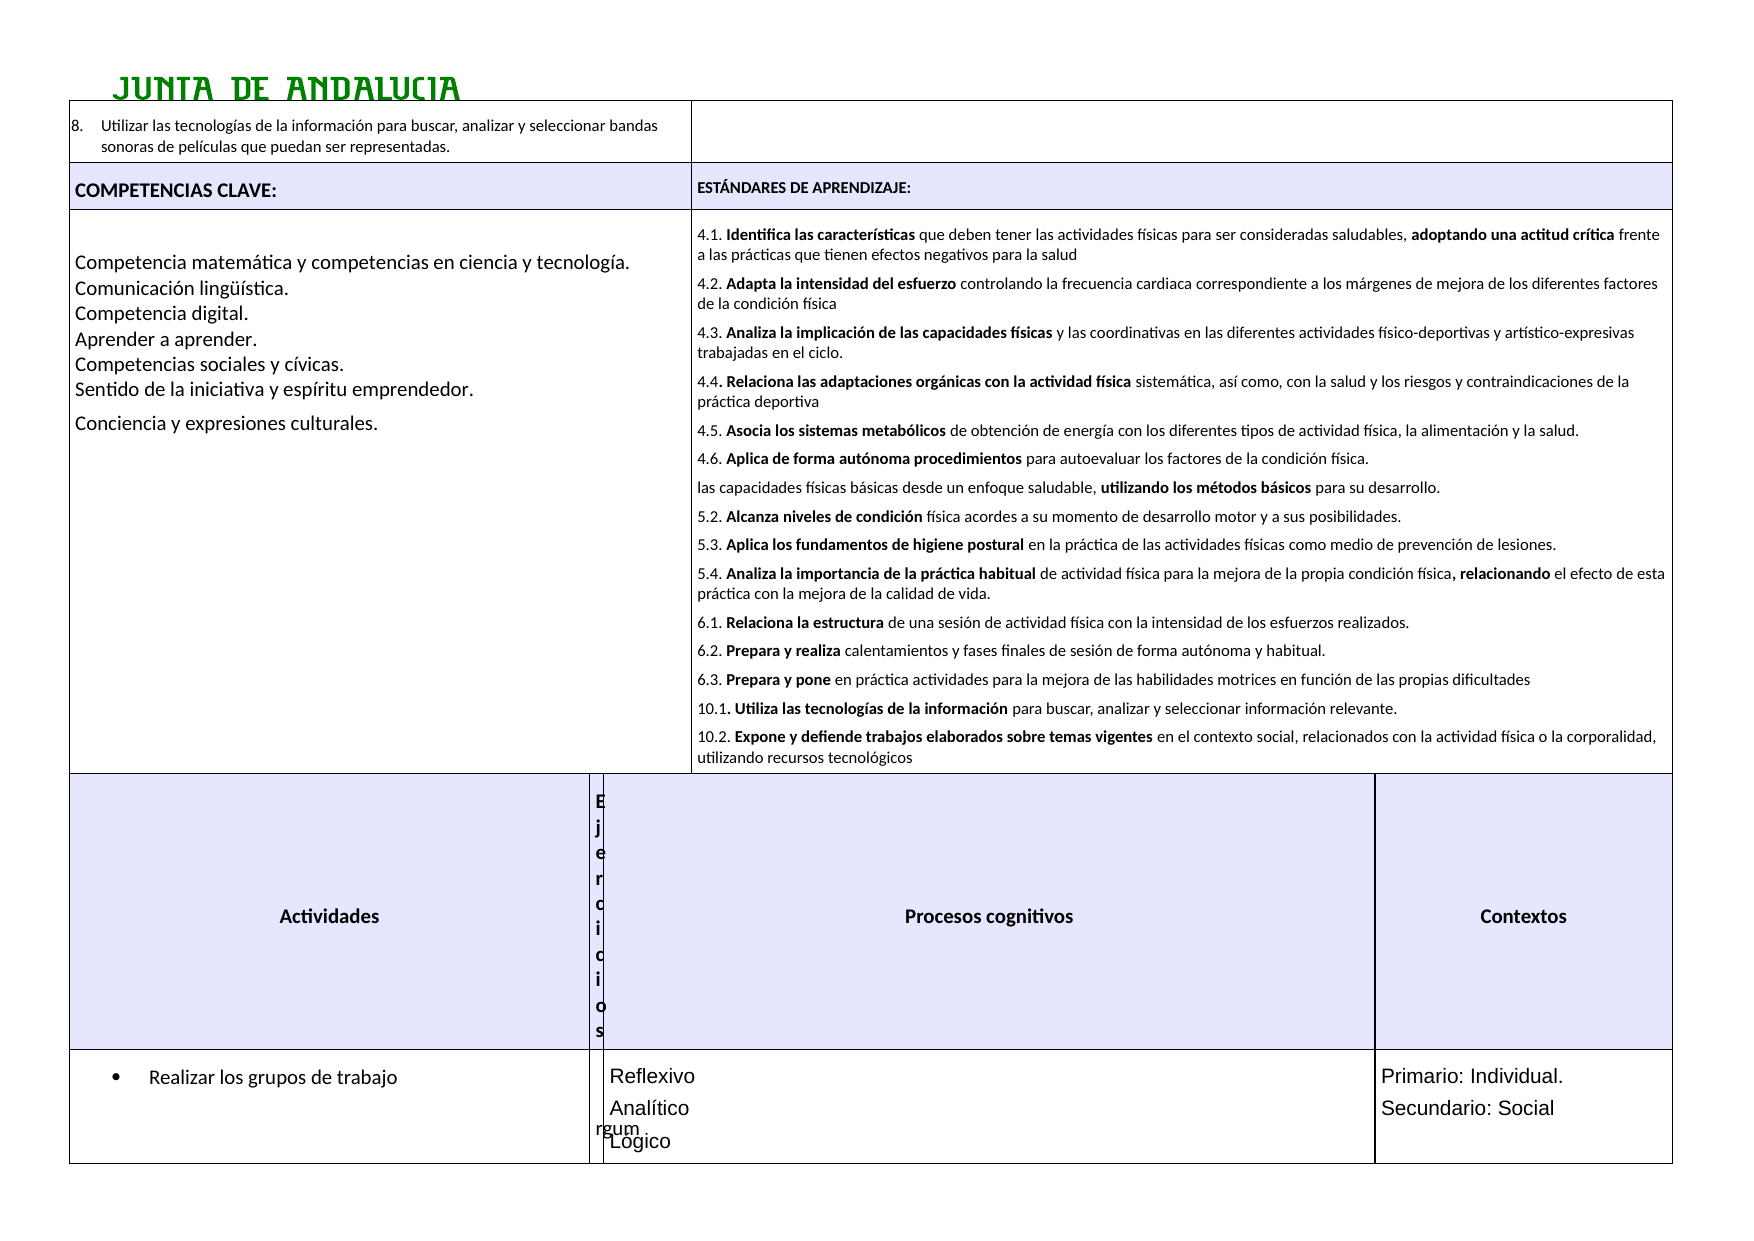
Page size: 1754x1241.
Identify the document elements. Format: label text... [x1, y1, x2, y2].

table_cell Ejercicios [590, 774, 603, 1049]
table_cell ESTÁNDARES DE APRENDIZAJE: [692, 163, 1672, 209]
table_cell [692, 101, 1672, 162]
table_cell Competencia matemática y competencias en ciencia y tecnología. Comunicación lingüística. Competencia digital. Aprender a aprender. Competencias sociales y cívicas. Sentido de la iniciativa y espíritu emprendedor. Conciencia y expresiones culturales. [70, 210, 691, 773]
table_cell Reflexivo Analítico Lógico Práctico Creativo [604, 1050, 1374, 1163]
table_cell Realizar los grupos de trabajo Debatir la película, vestuario y caracterización para la representación. Realizar las fotos de las diferentes figuras y pirámides y el montaje de la ficha. [70, 1050, 589, 1163]
table_cell Actividades [70, 774, 589, 1049]
table_cell 4.1. Identifica las características que deben tener las actividades físicas para ser consideradas saludables, adoptando una actitud crítica frente a las prácticas que tienen efectos negativos para la salud 4.2. Adapta la intensidad del esfuerzo controlando la frecuencia cardiaca correspondiente a los márgenes de mejora de los diferentes factores de la condición física 4.3. Analiza la implicación de las capacidades físicas y las coordinativas en las diferentes actividades físico-deportivas y artístico-expresivas trabajadas en el ciclo. 4.4. Relaciona las adaptaciones orgánicas con la actividad física sistemática, así como, con la salud y los riesgos y contraindicaciones de la práctica deportiva 4.5. Asocia los sistemas metabólicos de obtención de energía con los diferentes tipos de actividad física, la alimentación y la salud. 4.6. Aplica de forma autónoma procedimientos para autoevaluar los factores de la condición física. las capacidades físicas básicas desde un enfoque saludable, utilizando los métodos básicos para su desarrollo. 5.2. Alcanza niveles de condición física acordes a su momento de desarrollo motor y a sus posibilidades. 5.3. Aplica los fundamentos de higiene postural en la práctica de las actividades físicas como medio de prevención de lesiones. 5.4. Analiza la importancia de la práctica habitual de actividad física para la mejora de la propia condición física, relacionando el efecto de esta práctica con la mejora de la calidad de vida. 6.1. Relaciona la estructura de una sesión de actividad física con la intensidad de los esfuerzos realizados. 6.2. Prepara y realiza calentamientos y fases finales de sesión de forma autónoma y habitual. 6.3. Prepara y pone en práctica actividades para la mejora de las habilidades motrices en función de las propias dificultades 10.1. Utiliza las tecnologías de la información para buscar, analizar y seleccionar información relevante. 10.2. Expone y defiende trabajos elaborados sobre temas vigentes en el contexto social, relacionados con la actividad física o la corporalidad, utilizando recursos tecnológicos [692, 210, 1672, 773]
table_cell Utilizar el cuerpo de forma creativa creando figuras y pirámides, combinando espacio, tiempo e intensidad. Crear y practicar secuencias de movimientos corporales creando figuras o pirámides ajustados a una banda sonora. Participar en el diseño y la realización de montajes corporales adaptando su ejecución a la de sus compañeros. Preparar y practicar actividades para el desarrollo de las habilidades gimnásticas deportivas y artísticas en función de las propias habilidades. Colaborar en las actividades grupales, respetando las aportaciones de los demás y las normas establecidas, y asumiendo sus responsabilidades para la consecución de los objetivos en la práctica del acrosport y dramatización. Respetar a los demás dentro de la labor de equipo, con independencia del nivel de destreza en la práctica del acrosport y dramatización. Identificar del acrosport que pueden suponen un elemento de riesgo para sí mismo o para los demás. Utilizar las tecnologías de la información para buscar, analizar y seleccionar bandas sonoras de películas que puedan ser representadas. [70, 101, 691, 162]
table_cell COMPETENCIAS CLAVE: [70, 163, 691, 209]
table_cell Contextos [1376, 774, 1672, 1049]
table_cell Primario: Individual. Secundario: Social [1376, 1050, 1672, 1163]
table_cell Procesos cognitivos [604, 774, 1374, 1049]
